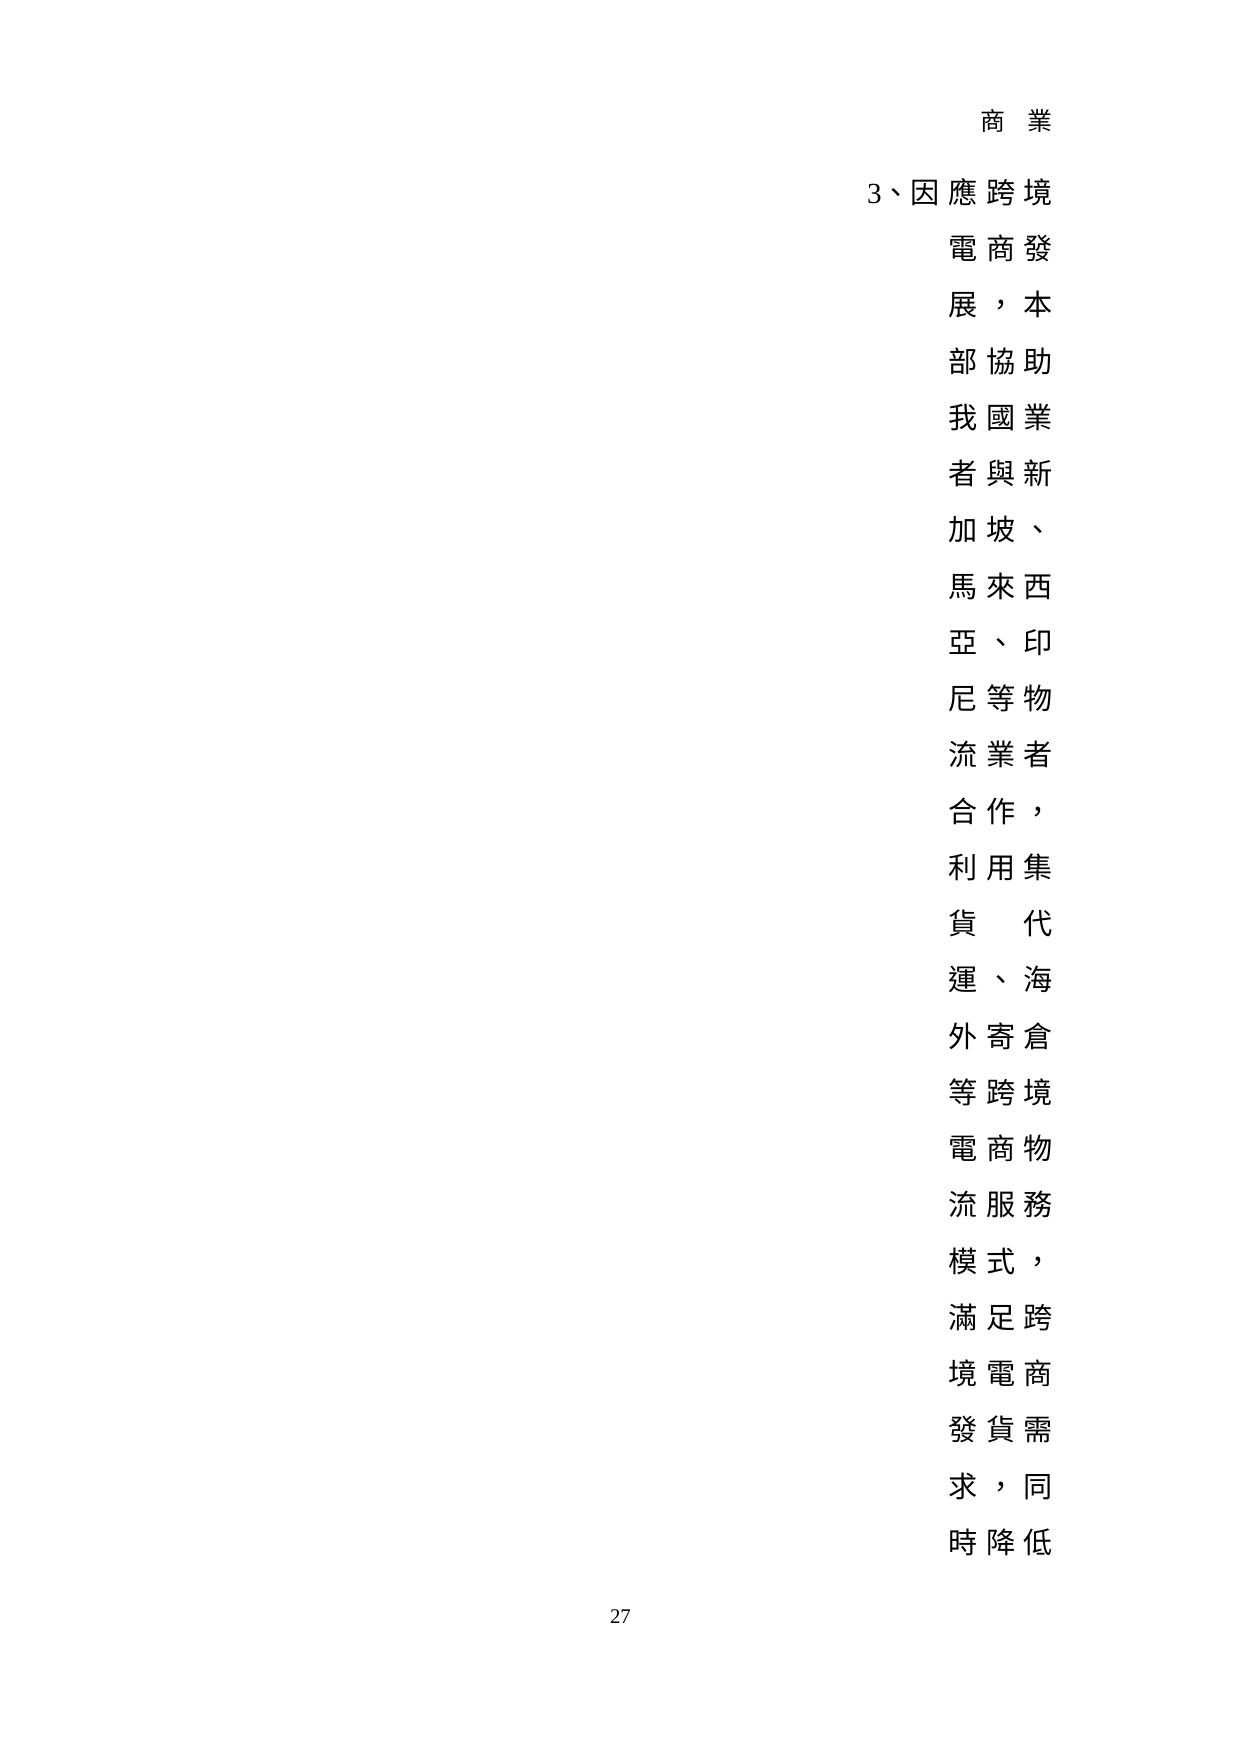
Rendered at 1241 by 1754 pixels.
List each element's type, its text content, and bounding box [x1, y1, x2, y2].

list 因應跨境電商發展，本部協助我國業者與新加坡、馬來西亞、印尼等物流業者合作，利用集貨代運、海外寄倉等跨境電商物流服務模式，滿足跨境電商發貨需求，同時降低物流成本。至108年8月底，本部已整合28家國內外物流業者，如台灣冠庭、好馬吉、華美航運、JANIO等，共同推動跨境電商物流服務，促成跨境物流服務營收1.15億元。 [867, 158, 1053, 1564]
